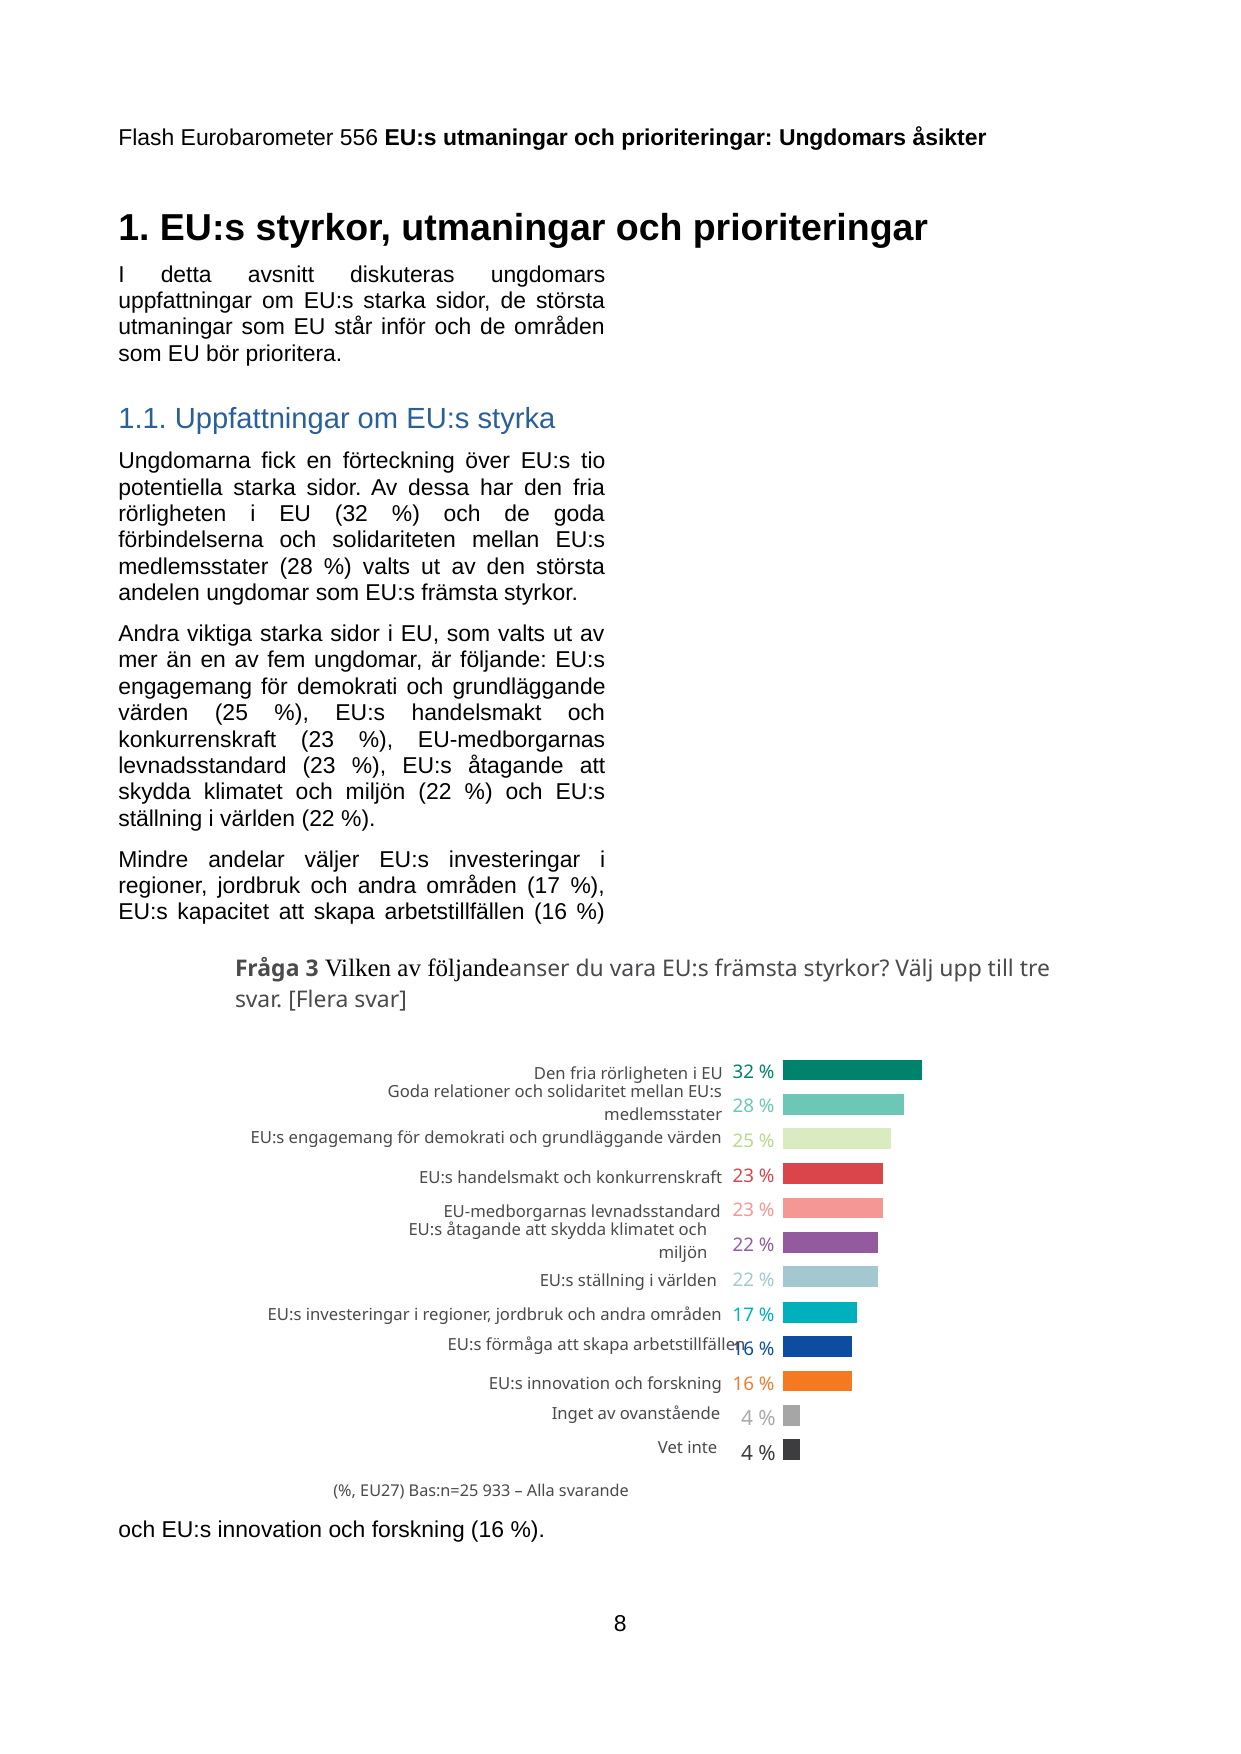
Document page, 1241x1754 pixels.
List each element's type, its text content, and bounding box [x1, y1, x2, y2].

subtitle 1.1. Uppfattningar om EU:s styrka [118, 401, 605, 435]
text I detta avsnitt diskuteras ungdomars uppfattningar om EU:s starka sidor, de största utmaningar som EU står inför och de områden som EU bör prioritera. [118, 261, 605, 366]
text Ungdomarna fick en förteckning över EU:s tio potentiella starka sidor. Av dessa har den fria rörligheten i EU (32 %) och de goda förbindelserna och solidariteten mellan EU:s medlemsstater (28 %) valts ut av den största andelen ungdomar som EU:s främsta styrkor. [118, 447, 605, 606]
subtitle 1. EU:s styrkor, utmaningar och prioriteringar [118, 205, 1122, 248]
text Andra viktiga starka sidor i EU, som valts ut av mer än en av fem ungdomar, är följande: EU:s engagemang för demokrati och grundläggande värden (25 %), EU:s handelsmakt och konkurrenskraft (23 %), EU-medborgarnas levnadsstandard (23 %), EU:s åtagande att skydda klimatet och miljön (22 %) och EU:s ställning i världen (22 %). [118, 620, 605, 831]
text Mindre andelar väljer EU:s investeringar i regioner, jordbruk och andra områden (17 %), EU:s kapacitet att skapa arbetstillfällen (16 %) och EU:s innovation och forskning (16 %). [118, 846, 605, 1542]
